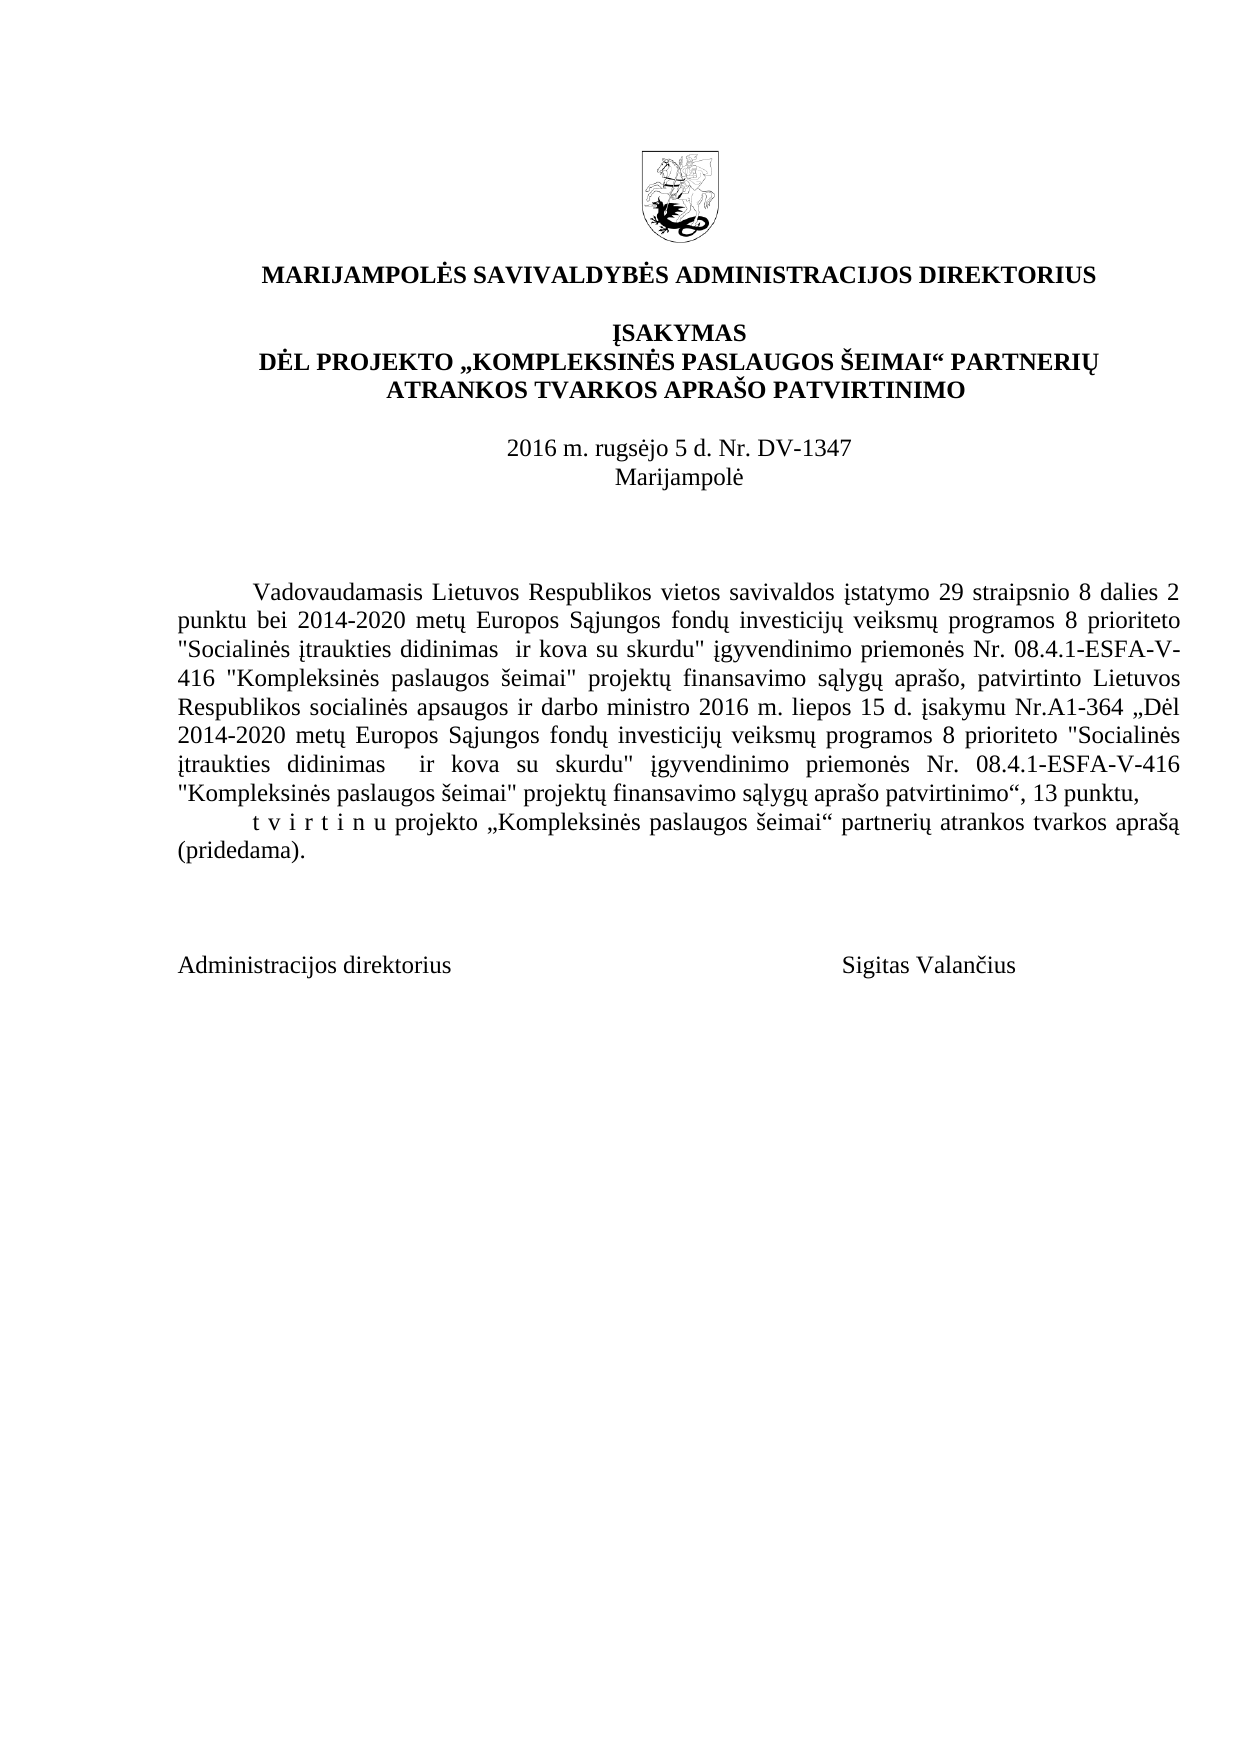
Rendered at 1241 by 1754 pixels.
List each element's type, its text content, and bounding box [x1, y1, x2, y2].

text Vadovaudamasis Lietuvos Respublikos vietos savivaldos įstatymo 29 straipsnio 8 dalies 2 punktu bei 2014-2020 metų Europos Sąjungos fondų investicijų veiksmų programos 8 prioriteto "Socialinės įtraukties didinimas ir kova su skurdu" įgyvendinimo priemonės Nr. 08.4.1-ESFA-V-416 "Kompleksinės paslaugos šeimai" projektų finansavimo sąlygų aprašo, patvirtinto Lietuvos Respublikos socialinės apsaugos ir darbo ministro 2016 m. liepos 15 d. įsakymu Nr.A1-364 „Dėl 2014-2020 metų Europos Sąjungos fondų investicijų veiksmų programos 8 prioriteto "Socialinės įtraukties didinimas ir kova su skurdu" įgyvendinimo priemonės Nr. 08.4.1-ESFA-V-416 "Kompleksinės paslaugos šeimai" projektų finansavimo sąlygų aprašo patvirtinimo“, 13 punktu, [177, 577, 1181, 807]
text Marijampolė [177, 462, 1181, 490]
text DĖL PROJEKTO „KOMPLEKSINĖS PASLAUGOS ŠEIMAI“ PARTNERIŲ ATRANKOS TVARKOS APRAŠO PATVIRTINIMO [236, 347, 1122, 404]
text Administracijos direktorius Sigitas Valančius [177, 950, 1181, 979]
text t v i r t i n u projekto „Kompleksinės paslaugos šeimai“ partnerių atrankos tvarkos aprašą (pridedama). [177, 807, 1181, 864]
text ĮSAKYMAS [177, 318, 1181, 347]
text MARIJAMPOLĖS SAVIVALDYBĖS ADMINISTRACIJOS DIREKTORIUS [177, 260, 1181, 289]
text 2016 m. rugsėjo 5 d. Nr. DV-1347 [177, 433, 1181, 462]
